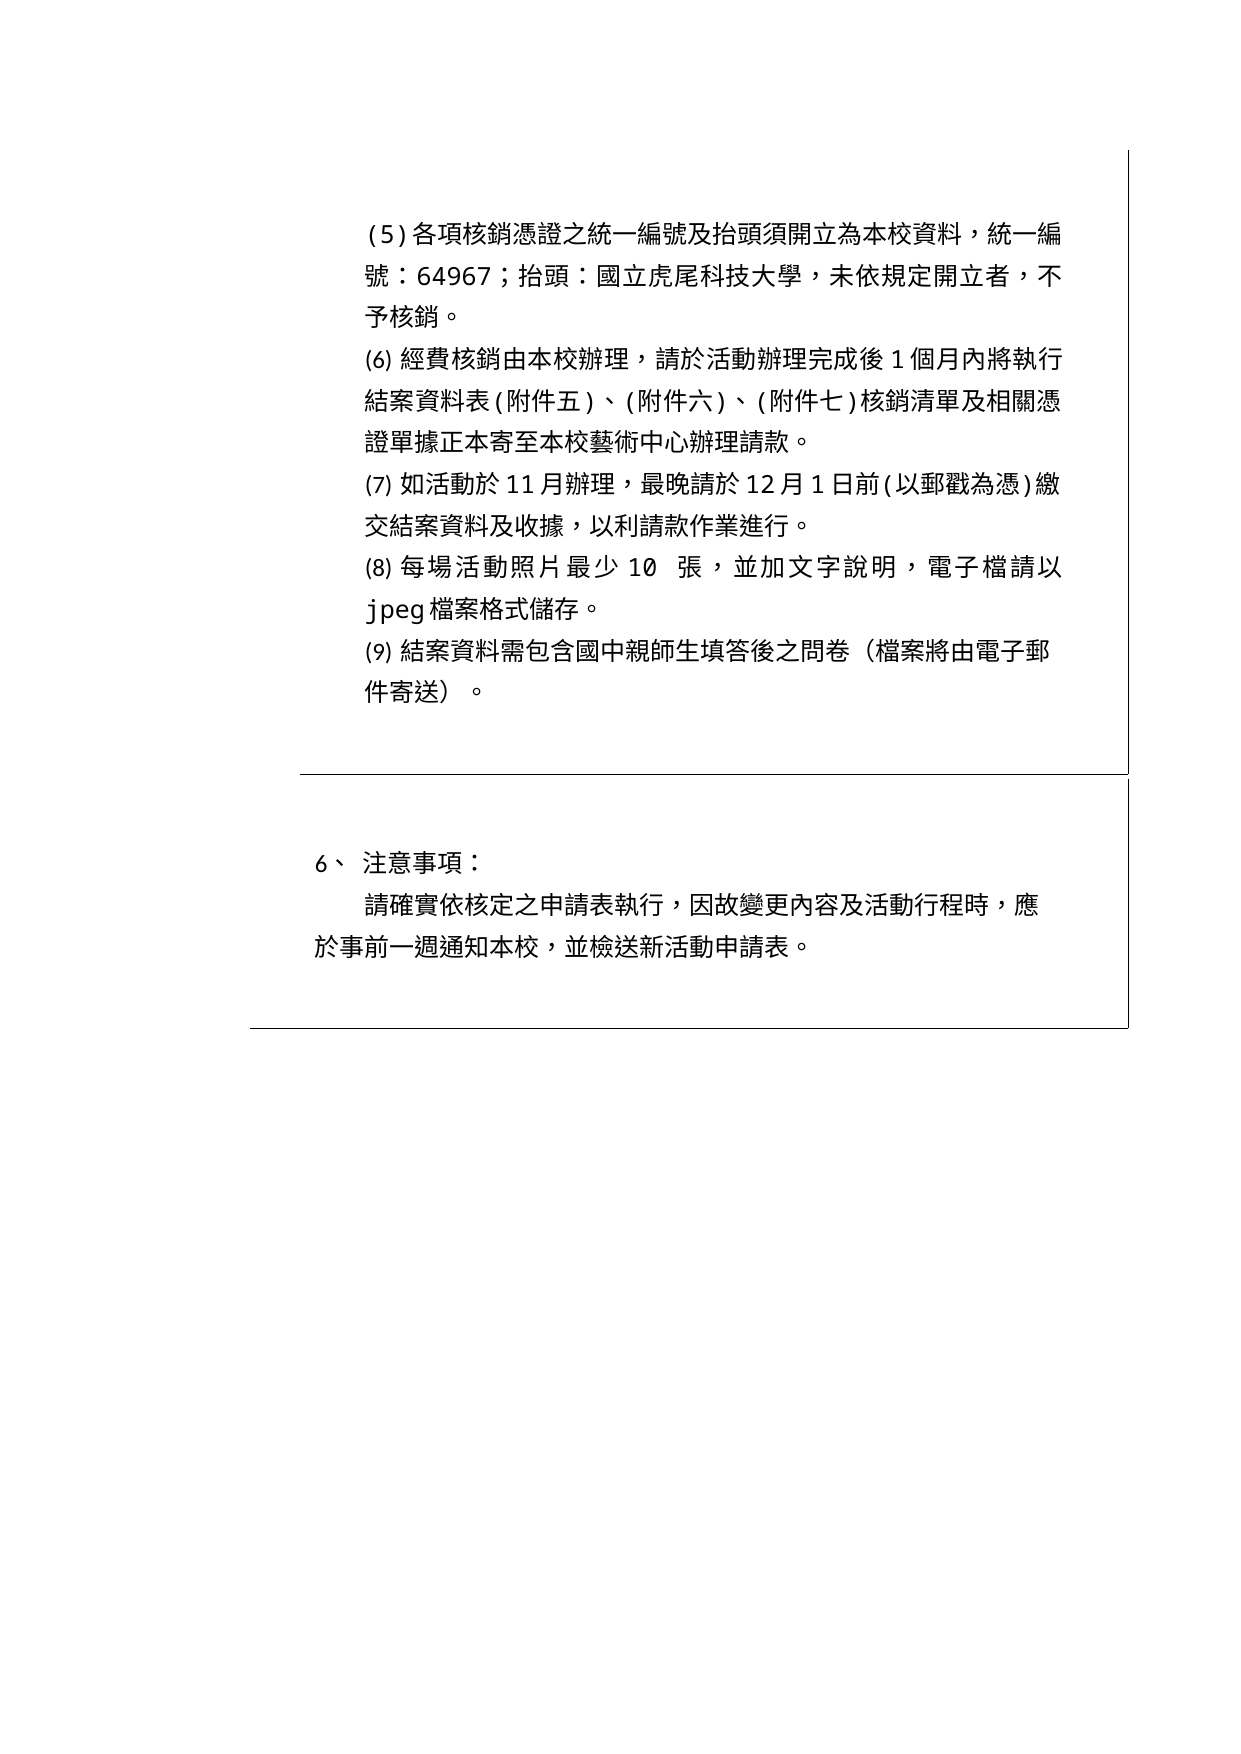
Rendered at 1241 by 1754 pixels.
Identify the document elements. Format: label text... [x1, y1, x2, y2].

list 各項核銷憑證之統一編號及抬頭須開立為本校資料，統一編號：64967；抬頭：國立虎尾科技大學，未依規定開立者，不予核銷。 [300, 150, 1128, 275]
list 每場活動照片最少10 張，並加文字說明，電子檔請以jpeg檔案格式儲存。 [300, 483, 1128, 567]
list 如活動於11月辦理，最晚請於12月1日前(以郵戳為憑)繳交結案資料及收據，以利請款作業進行。 [300, 400, 1128, 483]
list 經費核銷由本校辦理，請於活動辦理完成後1個月內將執行結案資料表(附件五)、(附件六)、(附件七)核銷清單及相關憑證單據正本寄至本校藝術中心辦理請款。 [300, 275, 1128, 400]
text 請確實依核定之申請表執行，因故變更內容及活動行程時，應於事前一週通知本校，並檢送新活動申請表。 [250, 821, 1128, 1028]
list 結案資料需包含國中親師生填答後之問卷（檔案將由電子郵件寄送）。 [300, 567, 1128, 774]
list 注意事項： [250, 779, 1128, 821]
